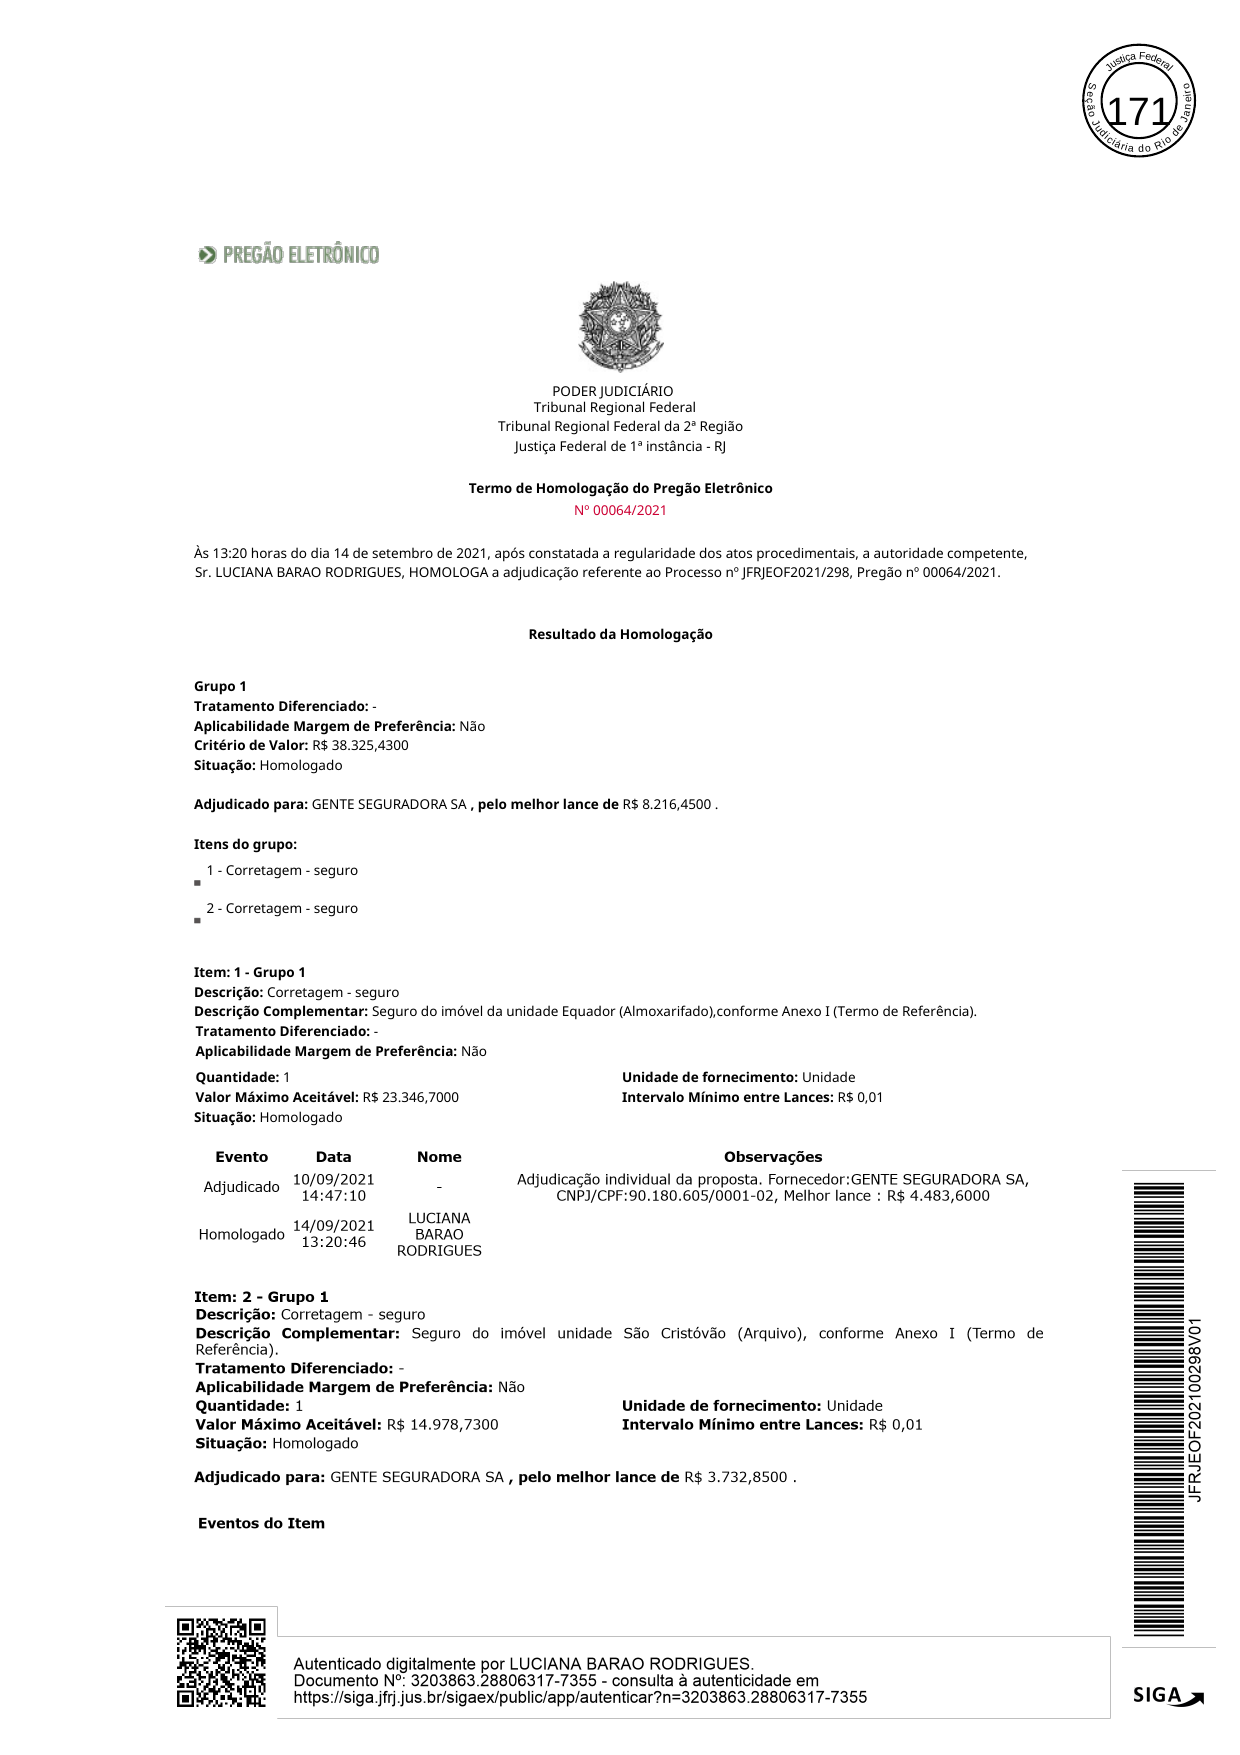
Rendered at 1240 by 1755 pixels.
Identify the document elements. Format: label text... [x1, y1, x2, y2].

text Resultado da Homologação [198, 625, 1043, 643]
table_cell Quantidade: 1 [195, 1069, 622, 1088]
text Grupo 1 [194, 677, 1043, 695]
text Aplicabilidade Margem de Preferência: Não [194, 716, 1043, 735]
text Tribunal Regional Federal da 2ª Região [198, 232, 1043, 435]
text Situação: Homologado [194, 756, 1043, 774]
text Justiça Federal de 1ª instância - RJ [198, 436, 1043, 455]
text Às 13:20 horas do dia 14 de setembro de 2021, após constatada a regularidade dos atos procedimentais, a autoridade competente, Sr. LUCIANA BARAO RODRIGUES, HOMOLOGA a adjudicação referente ao Processo nº JFRJEOF2021/298, Pregão nº 00064/2021. [194, 543, 1043, 581]
table_header Tratamento Diferenciado: - Aplicabilidade Margem de Preferência: Não [195, 1022, 622, 1068]
text 1 - Corretagem - seguro [194, 857, 1043, 893]
table_cell Intervalo Mínimo entre Lances: R$ 0,01 [622, 1089, 923, 1108]
text Itens do grupo: [194, 834, 1043, 853]
text Adjudicado para: GENTE SEGURADORA SA , pelo melhor lance de R$ 8.216,4500 . [194, 795, 1043, 814]
text Descrição: Corretagem - seguro [194, 983, 1043, 1001]
text Item: 1 - Grupo 1 [194, 963, 1043, 981]
table_header [622, 1022, 923, 1068]
text Situação: Homologado [194, 1108, 1043, 1127]
table_cell Valor Máximo Aceitável: R$ 23.346,7000 [195, 1089, 622, 1108]
table_cell Unidade de fornecimento: Unidade [622, 1069, 923, 1088]
text Termo de Homologação do Pregão Eletrônico [198, 479, 1043, 497]
text Nº 00064/2021 [198, 501, 1043, 520]
text Critério de Valor: R$ 38.325,4300 [194, 736, 1043, 755]
text Descrição Complementar: Seguro do imóvel da unidade Equador (Almoxarifado),conforme Anexo I (Termo de Referência). [194, 1002, 1043, 1021]
text Tratamento Diferenciado: - [194, 697, 1043, 715]
text 2 - Corretagem - seguro [194, 895, 1043, 931]
